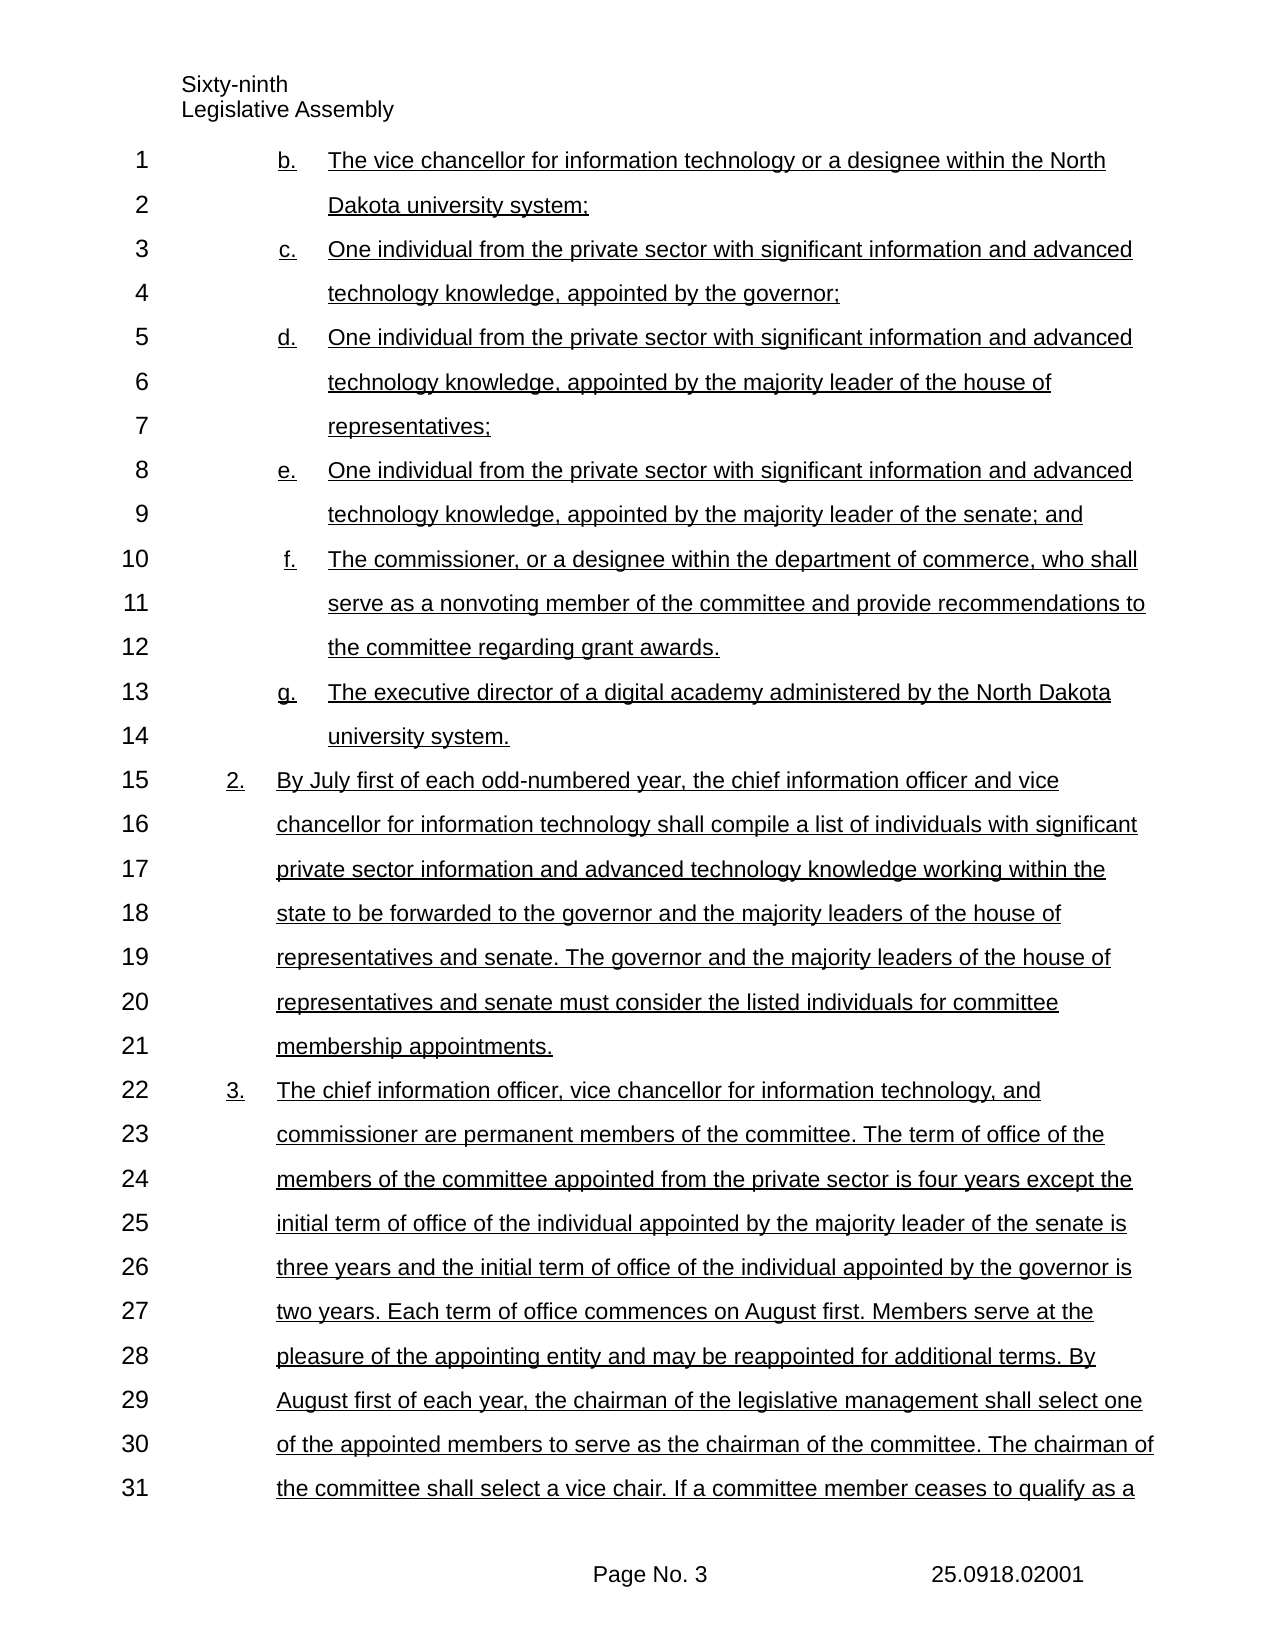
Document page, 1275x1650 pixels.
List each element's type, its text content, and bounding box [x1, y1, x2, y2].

text b. The vice chancellor for information technology or a designee within the North Dakota university system; [181, 133, 1154, 222]
text e. One individual from the private sector with significant information and advanced technology knowledge, appointed by the majority leader of the senate; and [181, 443, 1154, 532]
text f. The commissioner, or a designee within the department of commerce, who shall serve as a nonvoting member of the committee and provide recommendations to the committee regarding grant awards. [181, 532, 1154, 664]
text 3. The chief information officer, vice chancellor for information technology, and commissioner are permanent members of the committee. The term of office of the members of the committee appointed from the private sector is four years except the initial term of office of the individual appointed by the majority leader of the senate is three years and the initial term of office of the individual appointed by the governor is two years. Each term of office commences on August first. Members serve at the pleasure of the appointing entity and may be reappointed for additional terms. By August first of each year, the chairman of the legislative management shall select one of the appointed members to serve as the chairman of the committee. The chairman of the committee shall select a vice chair. If a committee member ceases to qualify as a [181, 1063, 1154, 1506]
text c. One individual from the private sector with significant information and advanced technology knowledge, appointed by the governor; [181, 222, 1154, 310]
text g. The executive director of a digital academy administered by the North Dakota university system. [181, 664, 1154, 753]
text 2. By July first of each odd‑numbered year, the chief information officer and vice chancellor for information technology shall compile a list of individuals with significant private sector information and advanced technology knowledge working within the state to be forwarded to the governor and the majority leaders of the house of representatives and senate. The governor and the majority leaders of the house of representatives and senate must consider the listed individuals for committee membership appointments. [181, 753, 1154, 1063]
text d. One individual from the private sector with significant information and advanced technology knowledge, appointed by the majority leader of the house of representatives; [181, 310, 1154, 443]
